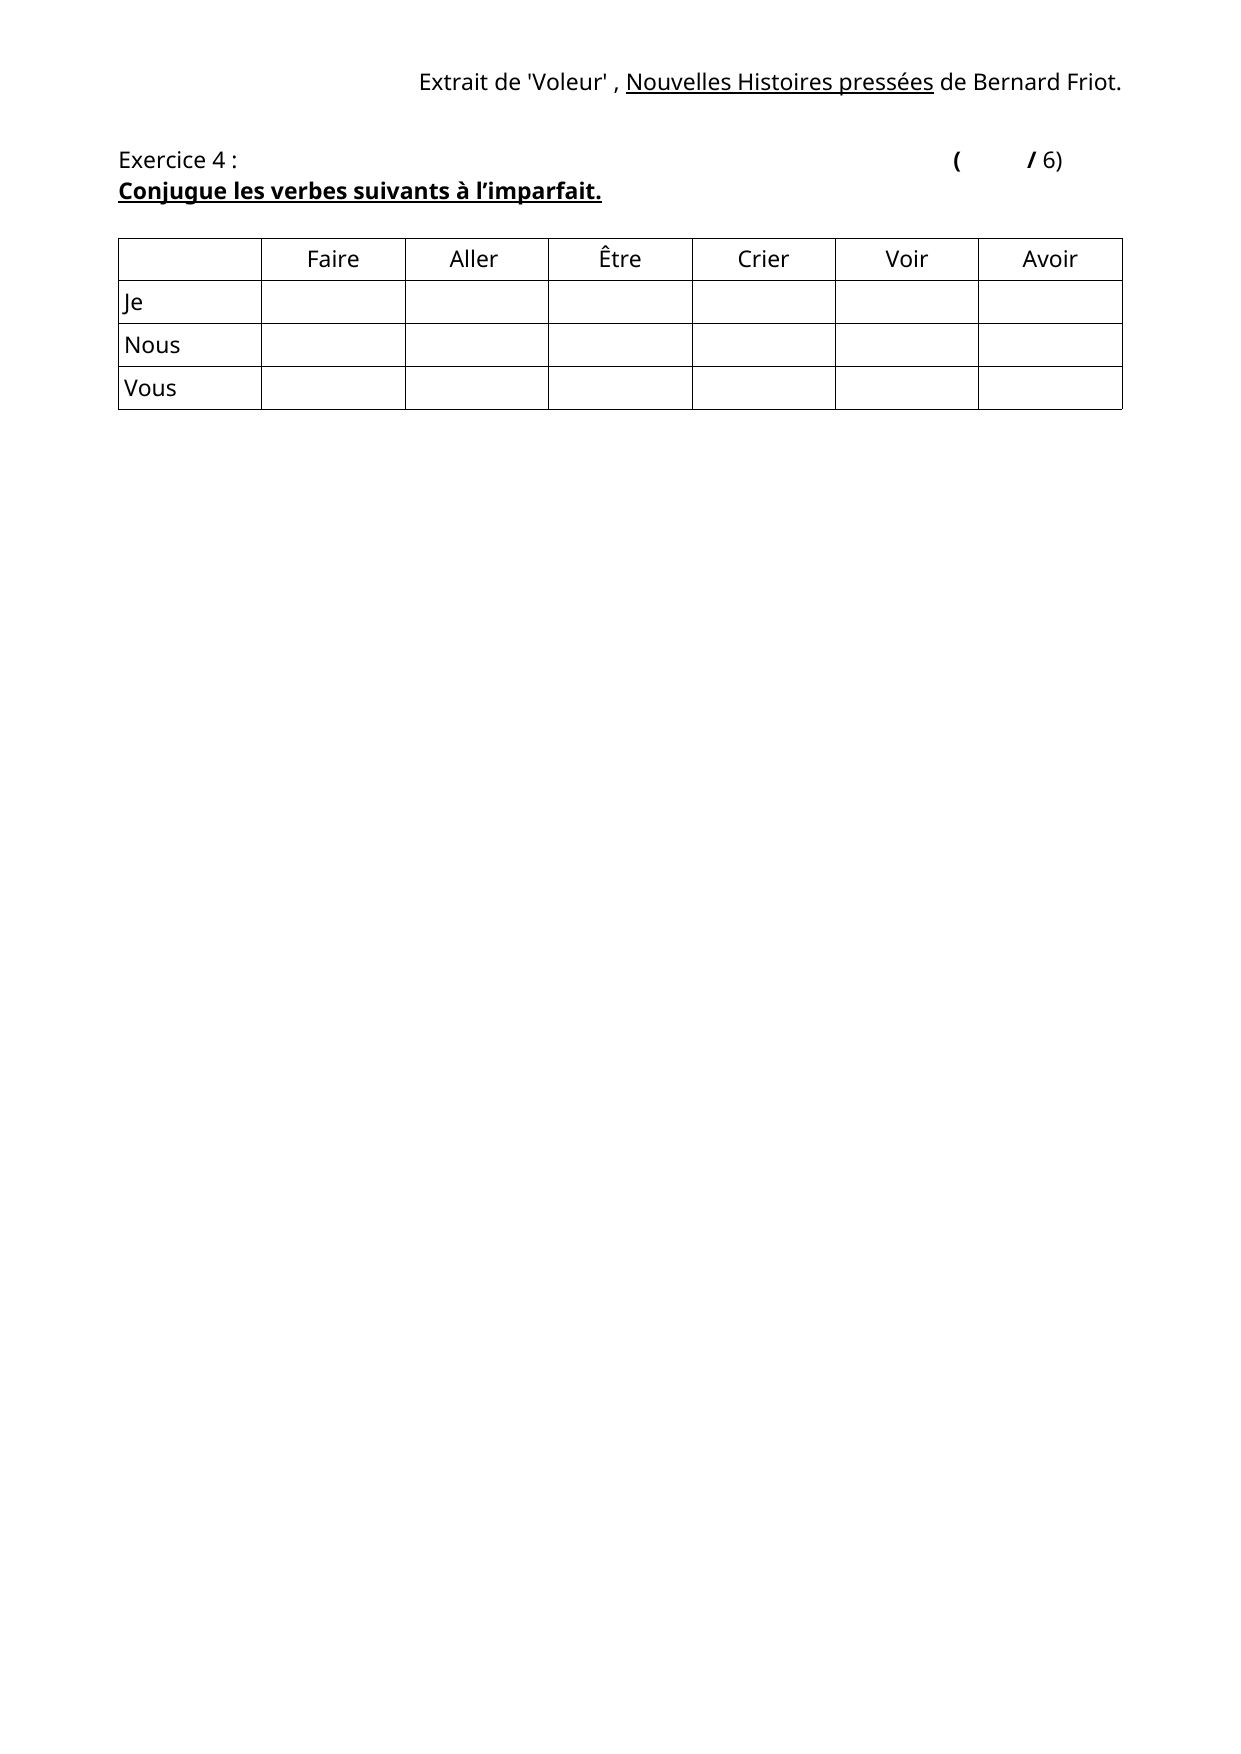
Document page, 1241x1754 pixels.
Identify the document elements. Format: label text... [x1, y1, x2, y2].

table_cell [979, 367, 1122, 409]
table_cell Nous [119, 324, 261, 366]
table_cell [262, 324, 405, 366]
table_header Être [549, 239, 692, 280]
table_cell [836, 367, 978, 409]
table_cell [549, 281, 692, 323]
text Extrait de 'Voleur' , Nouvelles Histoires pressées de Bernard Friot. [118, 66, 1122, 97]
table_header [119, 239, 261, 280]
table_header Voir [836, 239, 978, 280]
table_cell [262, 367, 405, 409]
table_cell [693, 324, 835, 366]
table_header Faire [262, 239, 405, 280]
table_header Avoir [979, 239, 1122, 280]
table_cell [836, 281, 978, 323]
table_cell [262, 281, 405, 323]
table_cell [406, 324, 548, 366]
table_cell [979, 281, 1122, 323]
table_cell [836, 324, 978, 366]
text Exercice 4 : ( / 6) [118, 144, 1122, 175]
table_cell Vous [119, 367, 261, 409]
table_cell [979, 324, 1122, 366]
table_cell [406, 281, 548, 323]
text Conjugue les verbes suivants à l’imparfait. [118, 175, 1122, 206]
table_cell [549, 324, 692, 366]
table_cell [406, 367, 548, 409]
table_cell [693, 281, 835, 323]
table_header Aller [406, 239, 548, 280]
table_cell [549, 367, 692, 409]
table_cell [693, 367, 835, 409]
table_cell Je [119, 281, 261, 323]
table_header Crier [693, 239, 835, 280]
